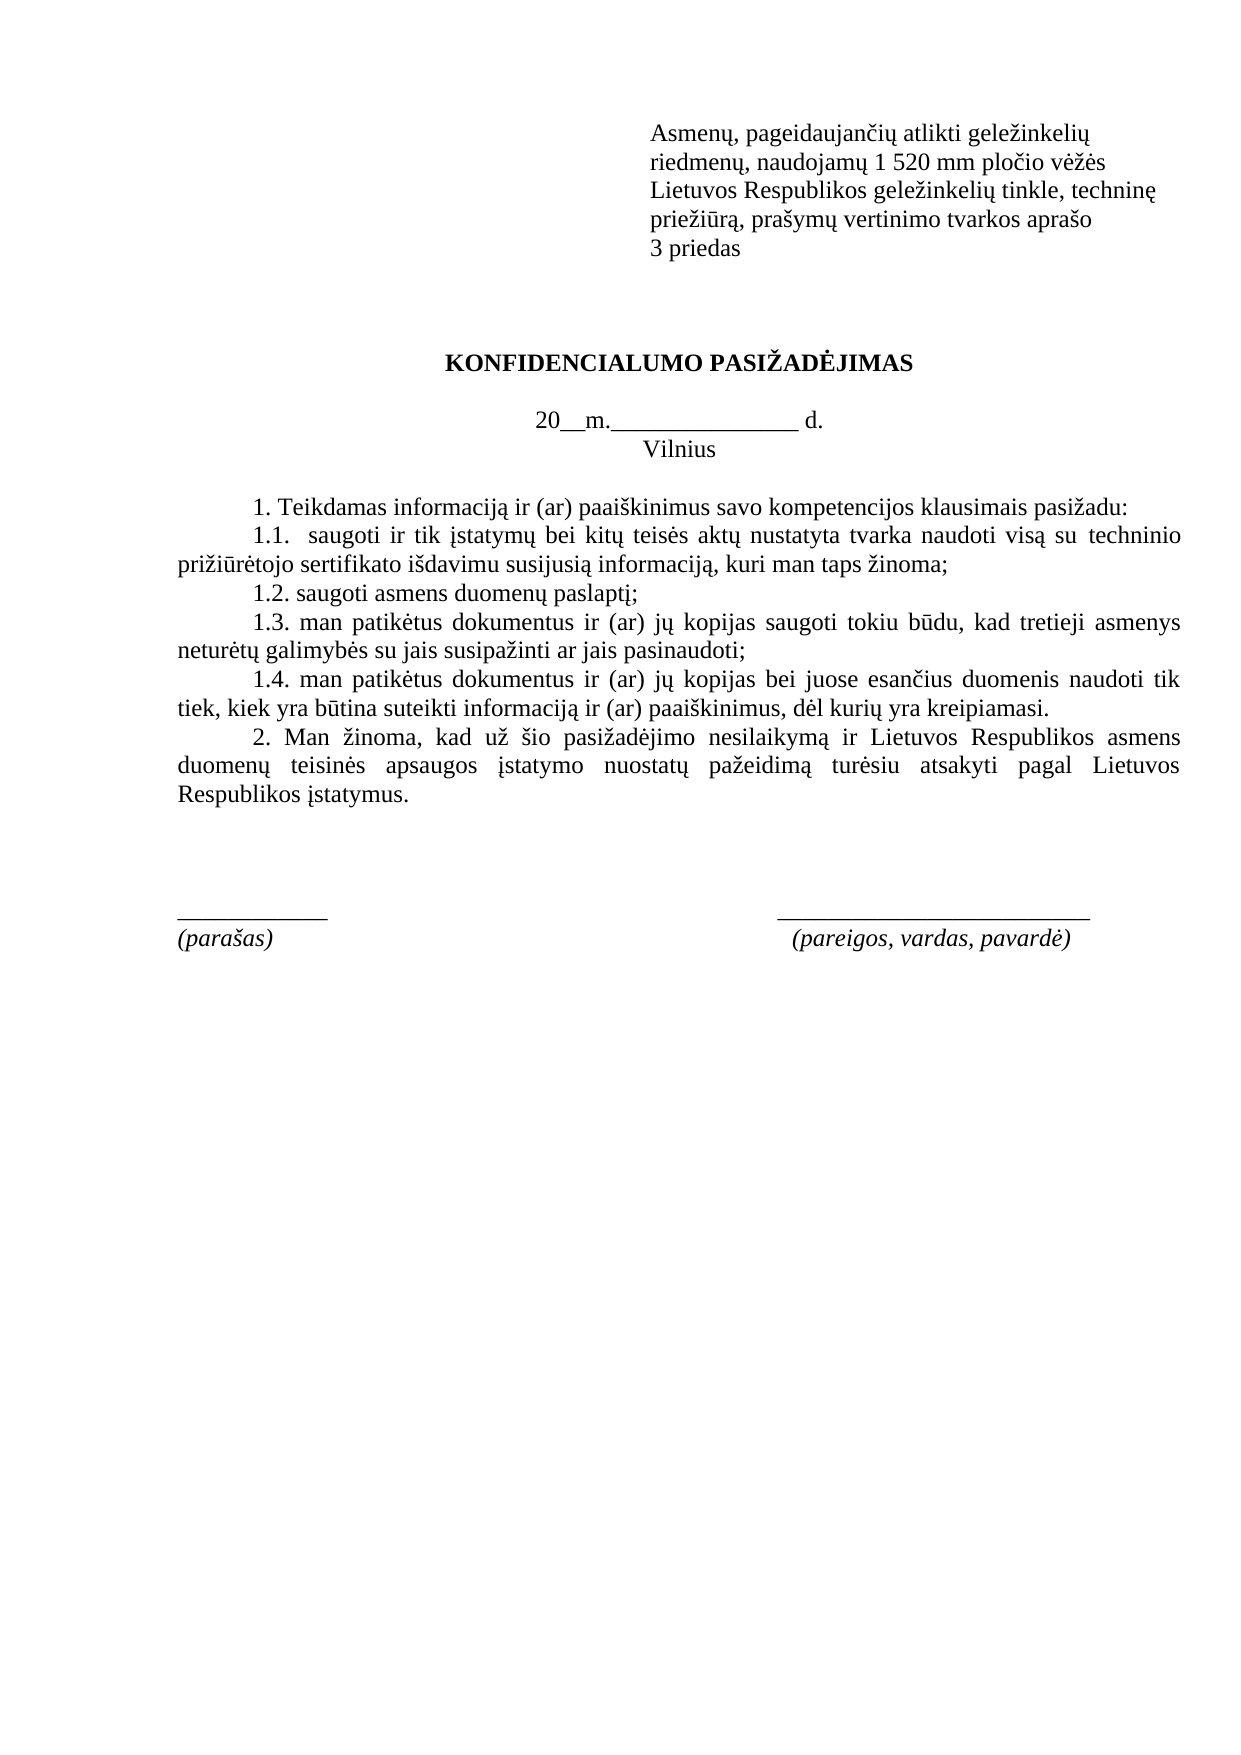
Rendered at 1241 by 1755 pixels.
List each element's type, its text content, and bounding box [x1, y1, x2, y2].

text Asmenų, pageidaujančių atlikti geležinkelių riedmenų, naudojamų 1 520 mm pločio vėžės Lietuvos Respublikos geležinkelių tinkle, techninę priežiūrą, prašymų vertinimo tvarkos aprašo [650, 118, 1181, 233]
text 1.1. saugoti ir tik įstatymų bei kitų teisės aktų nustatyta tvarka naudoti visą su techninio prižiūrėtojo sertifikato išdavimu susijusią informaciją, kuri man taps žinoma; [177, 521, 1181, 578]
text 20__m._______________ d. [177, 406, 1181, 434]
text 1.3. man patikėtus dokumentus ir (ar) jų kopijas saugoti tokiu būdu, kad tretieji asmenys neturėtų galimybės su jais susipažinti ar jais pasinaudoti; [177, 607, 1181, 664]
text 1. Teikdamas informaciją ir (ar) paaiškinimus savo kompetencijos klausimais pasižadu: [177, 492, 1181, 521]
text ____________ _________________________ [177, 894, 1181, 923]
text 1.2. saugoti asmens duomenų paslaptį; [177, 578, 1181, 607]
text KONFIDENCIALUMO PASIŽADĖJIMAS [177, 348, 1181, 377]
text (parašas) (pareigos, vardas, pavardė) [177, 923, 1181, 952]
text 2. Man žinoma, kad už šio pasižadėjimo nesilaikymą ir Lietuvos Respublikos asmens duomenų teisinės apsaugos įstatymo nuostatų pažeidimą turėsiu atsakyti pagal Lietuvos Respublikos įstatymus. [177, 722, 1181, 808]
text 1.4. man patikėtus dokumentus ir (ar) jų kopijas bei juose esančius duomenis naudoti tik tiek, kiek yra būtina suteikti informaciją ir (ar) paaiškinimus, dėl kurių yra kreipiamasi. [177, 664, 1181, 722]
text 3 priedas [650, 233, 1181, 262]
text Vilnius [177, 434, 1181, 463]
